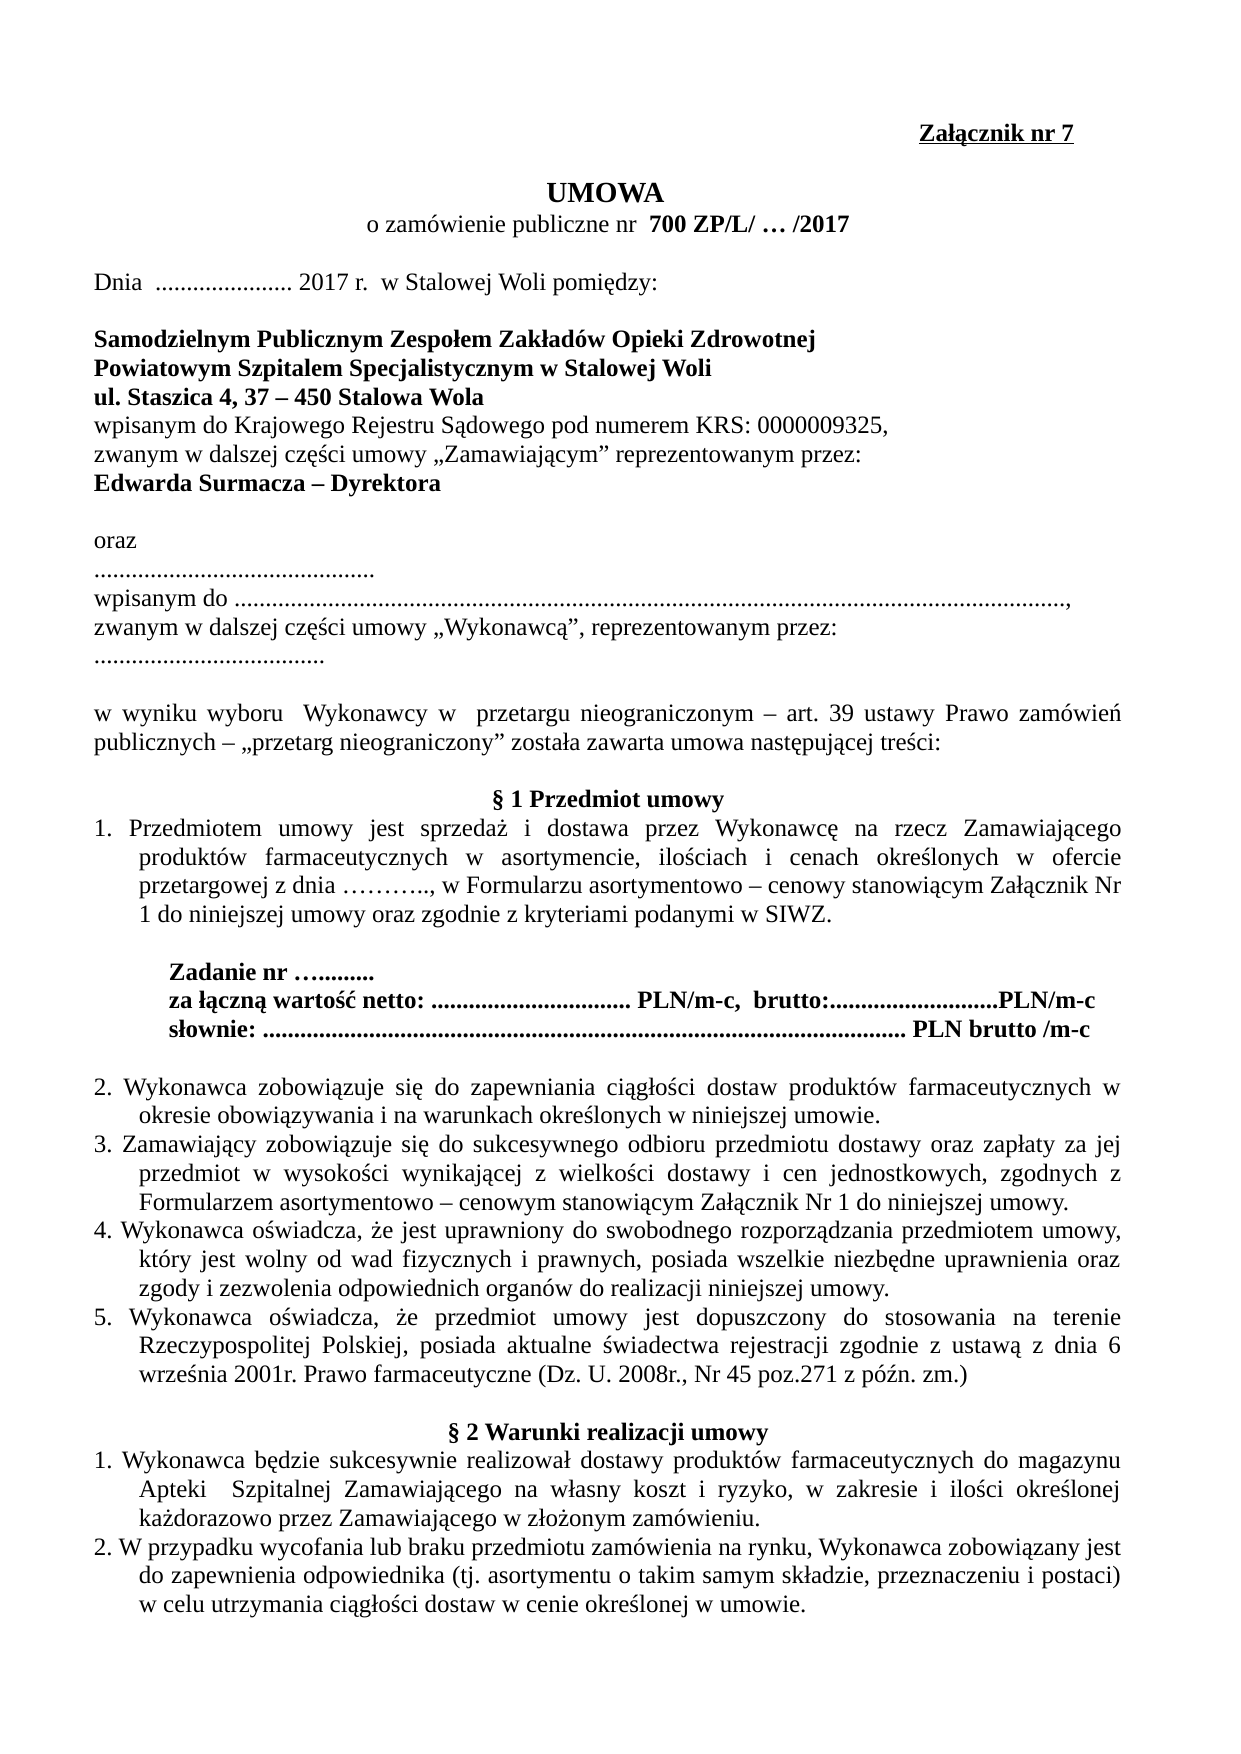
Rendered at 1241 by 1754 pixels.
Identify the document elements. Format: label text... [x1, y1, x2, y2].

text wpisanym do Krajowego Rejestru Sądowego pod numerem KRS: 0000009325, [94, 410, 1122, 439]
text oraz [94, 525, 1122, 554]
text ............................................. [94, 554, 1122, 583]
text § 2 Warunki realizacji umowy [94, 1417, 1122, 1445]
list Zadanie nr …......... [169, 957, 1122, 985]
text w wyniku wyboru Wykonawcy w przetargu nieograniczonym – art. 39 ustawy Prawo zamówień publicznych – „przetarg nieograniczony” została zawarta umowa następującej treści: [94, 698, 1122, 755]
text Dnia ...................... 2017 r. w Stalowej Woli pomiędzy: [94, 267, 1122, 295]
subtitle Załącznik nr 7 [919, 118, 1122, 147]
list słownie: ....................................................................................................... PLN brutto /m-c [169, 1014, 1122, 1043]
text ..................................... [94, 640, 1122, 669]
text zwanym w dalszej części umowy „Zamawiającym” reprezentowanym przez: [94, 439, 1122, 468]
list 1. Wykonawca będzie sukcesywnie realizował dostawy produktów farmaceutycznych do magazynu Apteki Szpitalnej Zamawiającego na własny koszt i ryzyko, w zakresie i ilości określonej każdorazowo przez Zamawiającego w złożonym zamówieniu. [94, 1445, 1122, 1532]
list 2. Wykonawca zobowiązuje się do zapewniania ciągłości dostaw produktów farmaceutycznych w okresie obowiązywania i na warunkach określonych w niniejszej umowie. [94, 1072, 1122, 1129]
list 2. W przypadku wycofania lub braku przedmiotu zamówienia na rynku, Wykonawca zobowiązany jest do zapewnienia odpowiednika (tj. asortymentu o takim samym składzie, przeznaczeniu i postaci) w celu utrzymania ciągłości dostaw w cenie określonej w umowie. [94, 1532, 1122, 1618]
text § 1 Przedmiot umowy [94, 784, 1122, 813]
list 5. Wykonawca oświadcza, że przedmiot umowy jest dopuszczony do stosowania na terenie Rzeczypospolitej Polskiej, posiada aktualne świadectwa rejestracji zgodnie z ustawą z dnia 6 września 2001r. Prawo farmaceutyczne (Dz. U. 2008r., Nr 45 poz.271 z późn. zm.) [94, 1302, 1122, 1388]
text zwanym w dalszej części umowy „Wykonawcą”, reprezentowanym przez: [94, 612, 1122, 640]
text o zamówienie publiczne nr 700 ZP/L/ … /2017 [94, 209, 1122, 238]
title UMOWA [94, 176, 1122, 209]
list za łączną wartość netto: ................................ PLN/m-c, brutto:...........................PLN/m-c [169, 985, 1122, 1014]
list 4. Wykonawca oświadcza, że jest uprawniony do swobodnego rozporządzania przedmiotem umowy, który jest wolny od wad fizycznych i prawnych, posiada wszelkie niezbędne uprawnienia oraz zgody i zezwolenia odpowiednich organów do realizacji niniejszej umowy. [94, 1215, 1122, 1302]
subtitle ul. Staszica 4, 37 – 450 Stalowa Wola [94, 382, 1122, 410]
text wpisanym do ....................................................................................................................................., [94, 583, 1122, 612]
subtitle Powiatowym Szpitalem Specjalistycznym w Stalowej Woli [94, 353, 1122, 382]
list 1. Przedmiotem umowy jest sprzedaż i dostawa przez Wykonawcę na rzecz Zamawiającego produktów farmaceutycznych w asortymencie, ilościach i cenach określonych w ofercie przetargowej z dnia ……….., w Formularzu asortymentowo – cenowy stanowiącym Załącznik Nr 1 do niniejszej umowy oraz zgodnie z kryteriami podanymi w SIWZ. [94, 813, 1122, 928]
list 3. Zamawiający zobowiązuje się do sukcesywnego odbioru przedmiotu dostawy oraz zapłaty za jej przedmiot w wysokości wynikającej z wielkości dostawy i cen jednostkowych, zgodnych z Formularzem asortymentowo – cenowym stanowiącym Załącznik Nr 1 do niniejszej umowy. [94, 1129, 1122, 1215]
subtitle Samodzielnym Publicznym Zespołem Zakładów Opieki Zdrowotnej [94, 324, 1122, 353]
text Edwarda Surmacza – Dyrektora [94, 468, 1122, 497]
